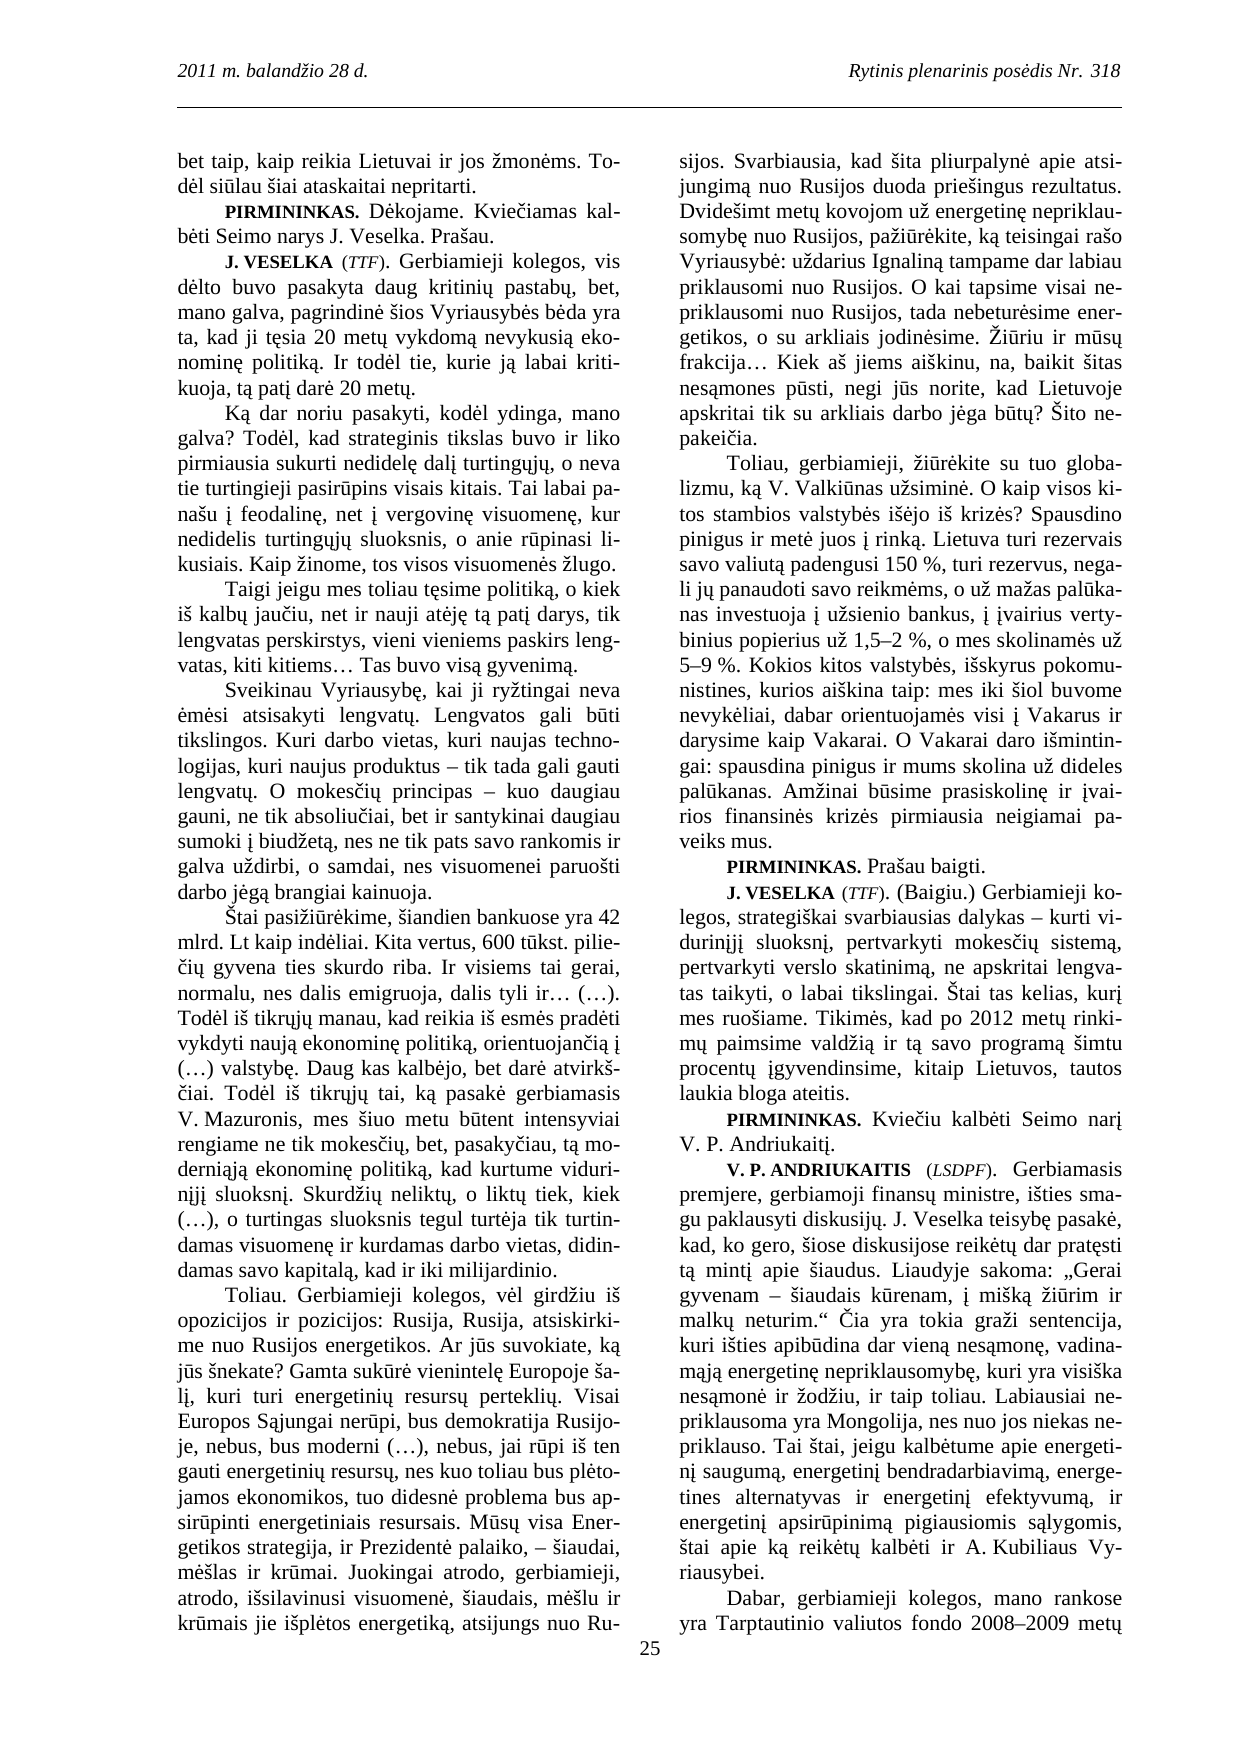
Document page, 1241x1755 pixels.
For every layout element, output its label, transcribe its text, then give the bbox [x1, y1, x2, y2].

text Svei­ki­nau Vy­riau­sy­bę, kai ji ryž­tin­gai ne­va ėmė­si at­si­sa­ky­ti leng­va­tų. Leng­va­tos ga­li bū­ti tiks­lin­gos. Ku­ri dar­bo vie­tas, ku­ri nau­jas tech­no­lo­gi­jas, ku­ri nau­jus pro­duk­tus – tik ta­da ga­li gau­ti leng­va­tų. O mo­kes­čių prin­ci­pas – kuo dau­giau gau­ni, ne tik ab­so­liu­čiai, bet ir san­ty­ki­nai dau­giau su­mo­ki į biu­dže­tą, nes ne tik pats sa­vo ran­ko­mis ir gal­va už­dir­bi, o sam­dai, nes vi­suo­me­nei pa­ruoš­ti dar­bo jė­gą bran­giai kai­nuo­ja. [177, 677, 620, 904]
text Štai pa­si­žiū­rė­ki­me, šian­dien ban­kuo­se yra 42 mlrd. Lt kaip in­dė­liai. Ki­ta ver­tus, 600 tūkst. pi­lie­čių gy­ve­na ties skur­do ri­ba. Ir vi­siems tai ge­rai, nor­ma­lu, nes da­lis emig­ruo­ja, da­lis ty­li ir… (…). To­dėl iš tik­rų­jų ma­nau, kad rei­kia iš es­mės pra­dė­ti vyk­dy­ti nau­ją eko­no­mi­nę po­li­ti­ką, orien­tuo­jan­čią į (…) vals­ty­bę. Daug kas kal­bė­jo, bet da­rė at­virkš­čiai. To­dėl iš tik­rų­jų tai, ką pa­sa­kė ger­bia­ma­sis V. Ma­zu­ro­nis, mes šiuo me­tu bū­tent in­ten­sy­viai ren­gia­me ne tik mo­kes­čių, bet, pa­sa­ky­čiau, tą mo­der­ni­ą­ją eko­no­mi­nę po­li­ti­ką, kad kur­tu­me vi­du­ri­nį­jį sluoks­nį. Skur­džių ne­lik­tų, o lik­tų tiek, kiek (…), o tur­tin­gas sluoks­nis te­gul tur­tė­ja tik tur­tin­da­mas vi­suo­me­nę ir kur­da­mas dar­bo vie­tas, di­din­da­mas sa­vo ka­pi­ta­lą, kad ir iki mi­li­jar­di­nio. [177, 904, 620, 1282]
text Ką dar no­riu pa­sa­ky­ti, ko­dėl ydin­ga, ma­no gal­va? To­dėl, kad stra­te­gi­nis tiks­las bu­vo ir li­ko pir­miau­sia su­kur­ti ne­di­de­lę da­lį tur­tin­gų­jų, o ne­va tie tur­tin­gie­ji pa­si­rū­pins vi­sais ki­tais. Tai la­bai pa­na­šu į fe­o­da­li­nę, net į ver­go­vi­nę vi­suo­me­nę, kur ne­di­de­lis tur­tin­gų­jų sluoks­nis, o anie rū­pi­na­si li­ku­siais. Kaip ži­no­me, tos vi­sos vi­suo­me­nės žlu­go. [177, 400, 620, 576]
text PIRMININKAS. Dė­ko­ja­me. Kvie­čia­mas kal­bė­ti Sei­mo na­rys J. Ve­sel­ka. Pra­šau. [177, 198, 620, 248]
text J. VESELKA (TTF). Ger­bia­mie­ji ko­le­gos, vis dėl­to bu­vo pa­sa­ky­ta daug kri­ti­nių pa­sta­bų, bet, ma­no gal­va, pa­grin­di­nė šios Vy­riau­sy­bės bė­da yra ta, kad ji tę­sia 20 me­tų vyk­do­mą ne­vy­ku­sią eko­no­mi­nę po­li­ti­ką. Ir to­dėl tie, ku­rie ją la­bai kri­ti­kuo­ja, tą pa­tį da­rė 20 me­tų. [177, 248, 620, 400]
text si­jos. Svar­biau­sia, kad ši­ta pliur­pa­ly­nė apie at­si­jun­gi­mą nuo Ru­si­jos duo­da prie­šin­gus re­zul­ta­tus. Dvi­de­šimt me­tų ko­vo­jom už ener­ge­ti­nę ne­pri­klau­so­my­bę nuo Ru­si­jos, pa­žiū­rė­ki­te, ką tei­sin­gai ra­šo Vy­riau­sy­bė: už­da­rius Ig­na­li­ną tam­pa­me dar la­biau pri­klau­so­mi nuo Ru­si­jos. O kai tap­si­me vi­sai ne­pri­klau­so­mi nuo Ru­si­jos, ta­da ne­be­tu­rė­si­me ener­ge­ti­kos, o su ar­kliais jo­di­nė­si­me. Žiū­riu ir mū­sų frak­ci­ja… Kiek aš jiems aiš­ki­nu, na, bai­kit ši­tas ne­są­mo­nes pūs­ti, ne­gi jūs no­ri­te, kad Lie­tu­vo­je ap­skri­tai tik su ar­kliais dar­bo jė­ga bū­tų? Ši­to ne­pa­kei­čia. [679, 148, 1122, 450]
text V. P. ANDRIUKAITIS (LSDPF). Ger­bia­ma­sis prem­je­re, ger­bia­mo­ji fi­nan­sų mi­nist­re, iš­ties sma­gu pa­klau­sy­ti dis­ku­si­jų. J. Ve­sel­ka tei­sy­bę pa­sa­kė, kad, ko ge­ro, šio­se dis­ku­si­jo­se rei­kė­tų dar pra­tęs­ti tą min­tį apie šiau­dus. Liau­dy­je sa­ko­ma: „Ge­rai gy­ve­nam – šiau­dais kū­re­nam, į miš­ką žiū­rim ir mal­kų ne­tu­rim.“ Čia yra to­kia gra­ži sen­ten­ci­ja, ku­ri iš­ties api­bū­di­na dar vie­ną ne­są­mo­nę, va­di­na­mą­ją ener­ge­ti­nę ne­pri­klau­so­my­bę, ku­ri yra vi­siš­ka ne­są­mo­nė ir žo­džiu, ir taip to­liau. La­biau­siai ne­pri­klau­so­ma yra Mon­go­li­ja, nes nuo jos nie­kas ne­pri­klau­so. Tai štai, jei­gu kal­bė­tu­me apie ener­ge­ti­nį sau­gu­mą, ener­ge­ti­nį ben­dra­dar­bia­vi­mą, ener­ge­ti­nes al­ter­na­ty­vas ir ener­ge­ti­nį efek­ty­vu­mą, ir ener­ge­ti­nį ap­si­rū­pi­ni­mą pi­giau­sio­mis są­ly­go­mis, štai apie ką rei­kė­tų kal­bė­ti ir A. Ku­bi­liaus Vy­riausy­bei. [679, 1156, 1122, 1584]
text PIRMININKAS. Pra­šau baig­ti. [679, 853, 1122, 879]
text Da­bar, ger­bia­mie­ji ko­le­gos, ma­no ran­ko­se yra Tarp­tau­ti­nio va­liu­tos fon­do 2008–2009 me­tų [679, 1584, 1122, 1635]
text J. VESELKA (TTF). (Bai­giu.) Ger­bia­mie­ji ko­le­gos, stra­te­giš­kai svar­biau­sias da­ly­kas – kur­ti vi­du­ri­nį­jį sluoks­nį, per­tvar­ky­ti mo­kes­čių sis­te­mą, per­tvar­ky­ti ver­slo ska­ti­ni­mą, ne ap­skri­tai leng­va­tas tai­ky­ti, o la­bai tiks­lin­gai. Štai tas ke­lias, ku­rį mes ruo­šia­me. Ti­ki­mės, kad po 2012 me­tų rin­ki­mų pa­im­si­me val­džią ir tą sa­vo pro­gra­mą šim­tu pro­cen­tų įgy­ven­din­si­me, ki­taip Lie­tu­vos, tau­tos lau­kia blo­ga at­ei­tis. [679, 879, 1122, 1106]
text bet taip, kaip rei­kia Lie­tu­vai ir jos žmo­nėms. To­dėl siū­lau šiai ata­skai­tai ne­pri­tar­ti. [177, 148, 620, 198]
text To­liau. Ger­bia­mie­ji ko­le­gos, vėl gir­džiu iš opo­zi­ci­jos ir po­zi­ci­jos: Ru­si­ja, Ru­si­ja, at­si­skir­ki­me nuo Ru­si­jos ener­ge­ti­kos. Ar jūs su­vo­kia­te, ką jūs šne­ka­te? Gam­ta su­kū­rė vie­nin­te­lę Eu­ro­po­je ša­lį, ku­ri tu­ri ener­ge­ti­nių re­sur­sų per­tek­lių. Vi­sai Eu­ro­pos Są­jun­gai ne­rū­pi, bus de­mo­kra­tija Ru­si­jo­je, ne­bus, bus mo­der­ni (…), ne­bus, jai rū­pi iš ten gau­ti ener­ge­ti­nių re­sur­sų, nes kuo to­liau bus plė­to­ja­mos eko­no­mi­kos, tuo di­des­nė pro­ble­ma bus ap­si­rū­pin­ti ener­ge­ti­niais re­sur­sais. Mū­sų vi­sa Ener­ge­ti­kos stra­te­gi­ja, ir Pre­zi­den­tė pa­lai­ko, – šiau­dai, mėš­las ir krū­mai. Juo­kin­gai at­ro­do, ger­bia­mie­ji, at­ro­do, iš­si­la­vi­nu­si vi­suo­me­nė, šiau­dais, mėš­lu ir krū­mais jie iš­plė­tos ener­ge­ti­ką, at­si­jungs nuo Ru­ [177, 1282, 620, 1635]
text To­liau, ger­bia­mie­ji, žiū­rė­ki­te su tuo glo­ba­liz­mu, ką V. Val­kiū­nas už­si­mi­nė. O kaip vi­sos ki­tos stam­bios vals­ty­bės iš­ėjo iš kri­zės? Spaus­di­no pi­ni­gus ir me­tė juos į rin­ką. Lie­tu­va tu­ri re­zer­vais sa­vo va­liu­tą pa­den­gu­si 150 %, tu­ri re­zer­vus, ne­ga­li jų pa­nau­do­ti sa­vo reik­mėms, o už ma­žas pa­lū­ka­nas in­ves­tuo­ja į už­sie­nio ban­kus, į įvai­rius ver­ty­bi­nius po­pie­rius už 1,5–2 %, o mes sko­li­na­mės už 5–9 %. Ko­kios ki­tos vals­ty­bės, iš­sky­rus po­ko­mu­nis­ti­nes, ku­rios aiš­ki­na taip: mes iki šiol bu­vo­me ne­vy­kė­liai, da­bar orien­tuo­ja­mės vi­si į Va­ka­rus ir da­ry­si­me kaip Va­ka­rai. O Va­ka­rai da­ro iš­min­tin­gai: spaus­di­na pi­ni­gus ir mums sko­li­na už di­de­les pa­lū­ka­nas. Am­ži­nai bū­si­me pra­si­sko­li­nę ir įvai­rios fi­nan­si­nės kri­zės pir­miau­sia nei­gia­mai pa­veiks mus. [679, 450, 1122, 853]
text PIRMININKAS. Kvie­čiu kal­bė­ti Sei­mo na­rį V. P. An­driu­kai­tį. [679, 1106, 1122, 1156]
text Tai­gi jei­gu mes to­liau tę­si­me po­li­ti­ką, o kiek iš kal­bų jau­čiu, net ir nau­ji at­ėję tą pa­tį da­rys, tik leng­va­tas per­skirs­tys, vie­ni vie­niems pa­skirs leng­va­tas, ki­ti ki­tiems… Tas bu­vo vi­są gy­ve­ni­mą. [177, 576, 620, 677]
